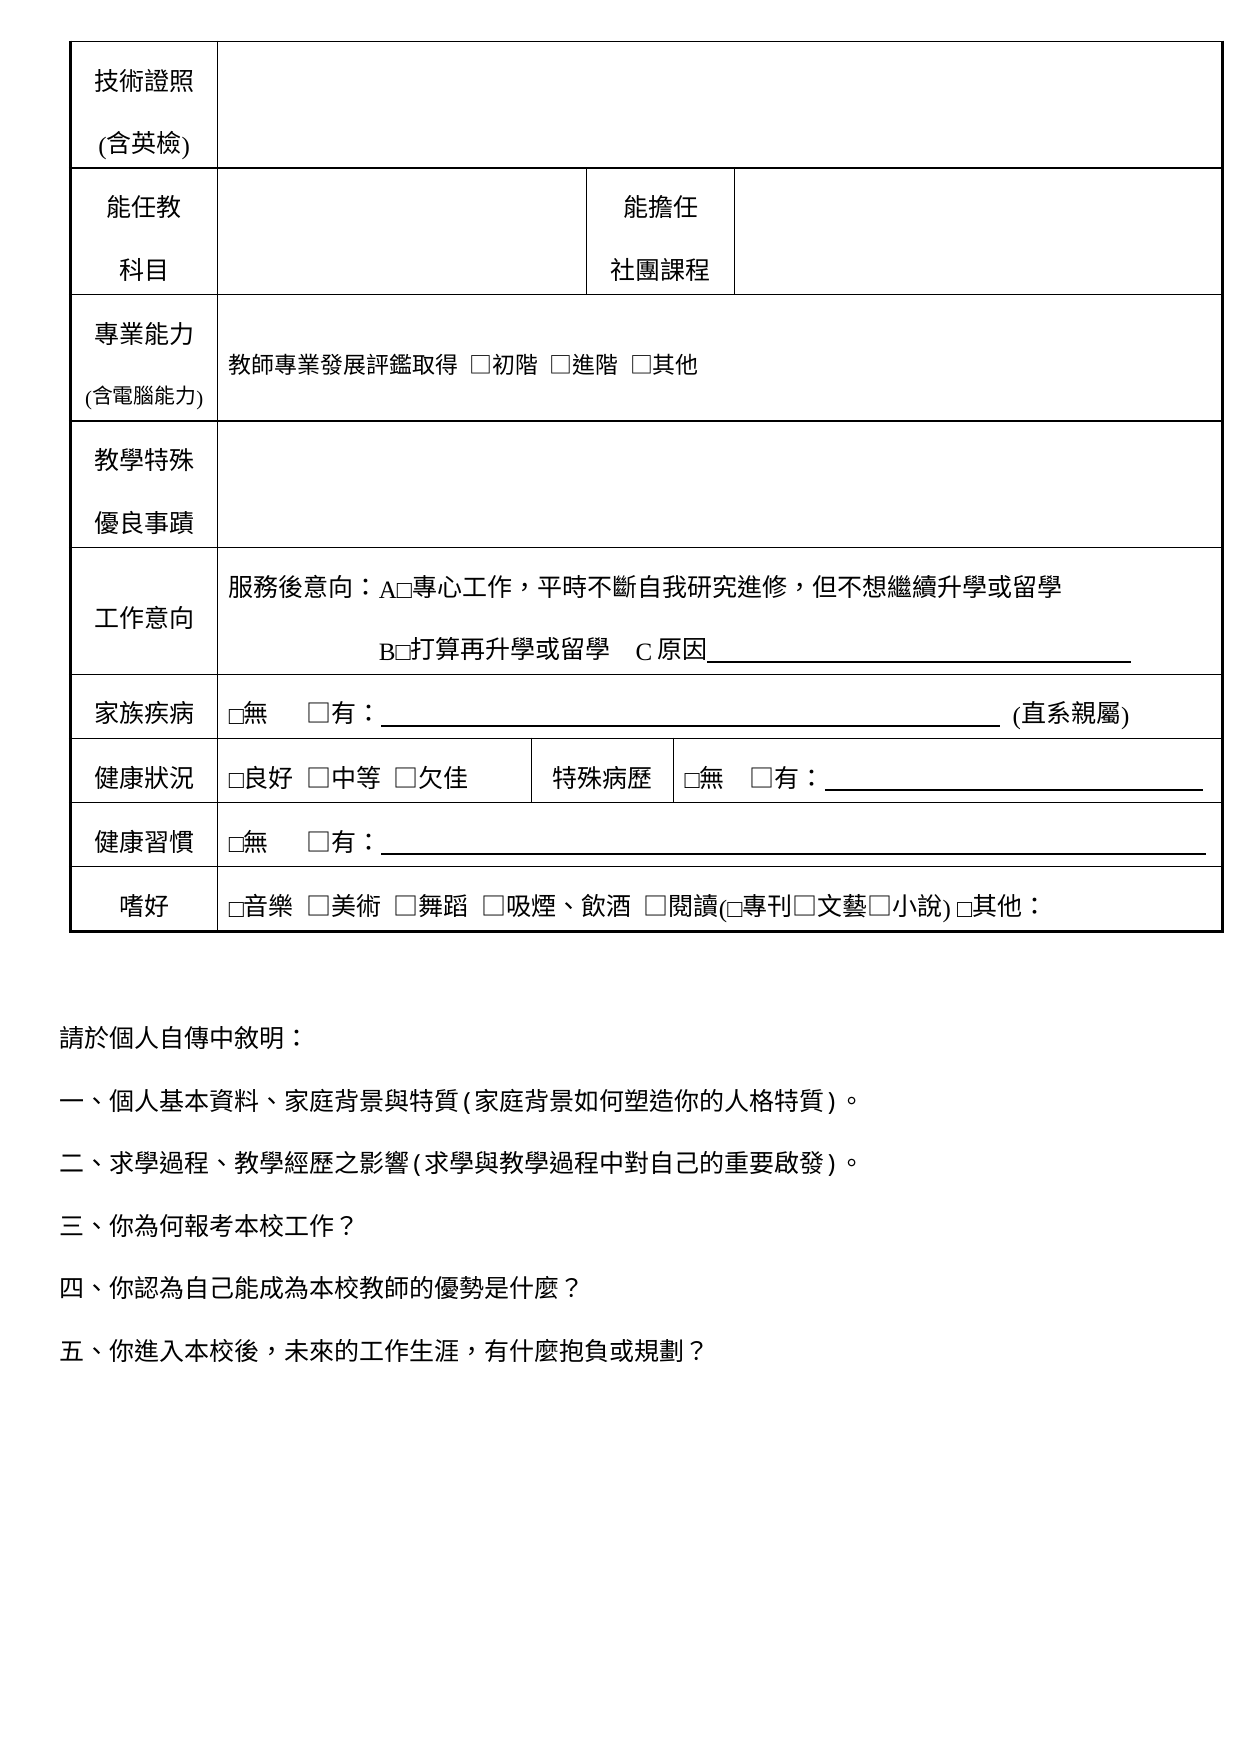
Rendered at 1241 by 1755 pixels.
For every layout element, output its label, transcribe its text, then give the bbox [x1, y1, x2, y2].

table_cell 專業能力 (含電腦能力) [72, 295, 217, 420]
table_cell 健康狀況 [72, 739, 217, 802]
table_cell 能任教 科目 [72, 169, 217, 294]
table_cell 服務後意向：A□專心工作，平時不斷自我研究進修，但不想繼續升學或留學 B□打算再升學或留學 C原因 [218, 548, 1221, 673]
text 四、你認為自己能成為本校教師的優勢是什麼？ [59, 1245, 1181, 1308]
table_cell 能擔任 社團課程 [587, 169, 734, 294]
text 二、求學過程、教學經歷之影響(求學與教學過程中對自己的重要啟發)。 [59, 1120, 1181, 1183]
table_cell [735, 169, 1221, 294]
table_cell [218, 42, 1221, 167]
table_cell □無 □有： [218, 803, 1221, 866]
text 五、你進入本校後，未來的工作生涯，有什麼抱負或規劃？ [59, 1308, 1181, 1370]
table_cell □無 □有： (直系親屬) [218, 675, 1221, 737]
table_cell □良好 □中等 □欠佳 [218, 739, 531, 802]
text 請於個人自傳中敘明： [59, 995, 1181, 1058]
table_cell □音樂 □美術 □舞蹈 □吸煙、飲酒 □閱讀(□專刊□文藝□小說) □其他： [218, 867, 1221, 930]
table_cell 特殊病歷 [532, 739, 673, 802]
table_cell 家族疾病 [72, 675, 217, 737]
table_cell [218, 169, 586, 294]
table_cell 工作意向 [72, 548, 217, 673]
text 三、你為何報考本校工作？ [59, 1183, 1181, 1245]
table_cell □無 □有： [674, 739, 1221, 802]
table_cell 教學特殊 優良事蹟 [72, 422, 217, 547]
table_cell 教師專業發展評鑑取得 □初階 □進階 □其他 [218, 295, 1221, 420]
text 一、個人基本資料、家庭背景與特質(家庭背景如何塑造你的人格特質)。 [59, 1058, 1181, 1120]
table_cell [218, 422, 1221, 547]
table_cell 技術證照(含英檢) [72, 42, 217, 167]
table_cell 健康習慣 [72, 803, 217, 866]
table_cell 嗜好 [72, 867, 217, 930]
